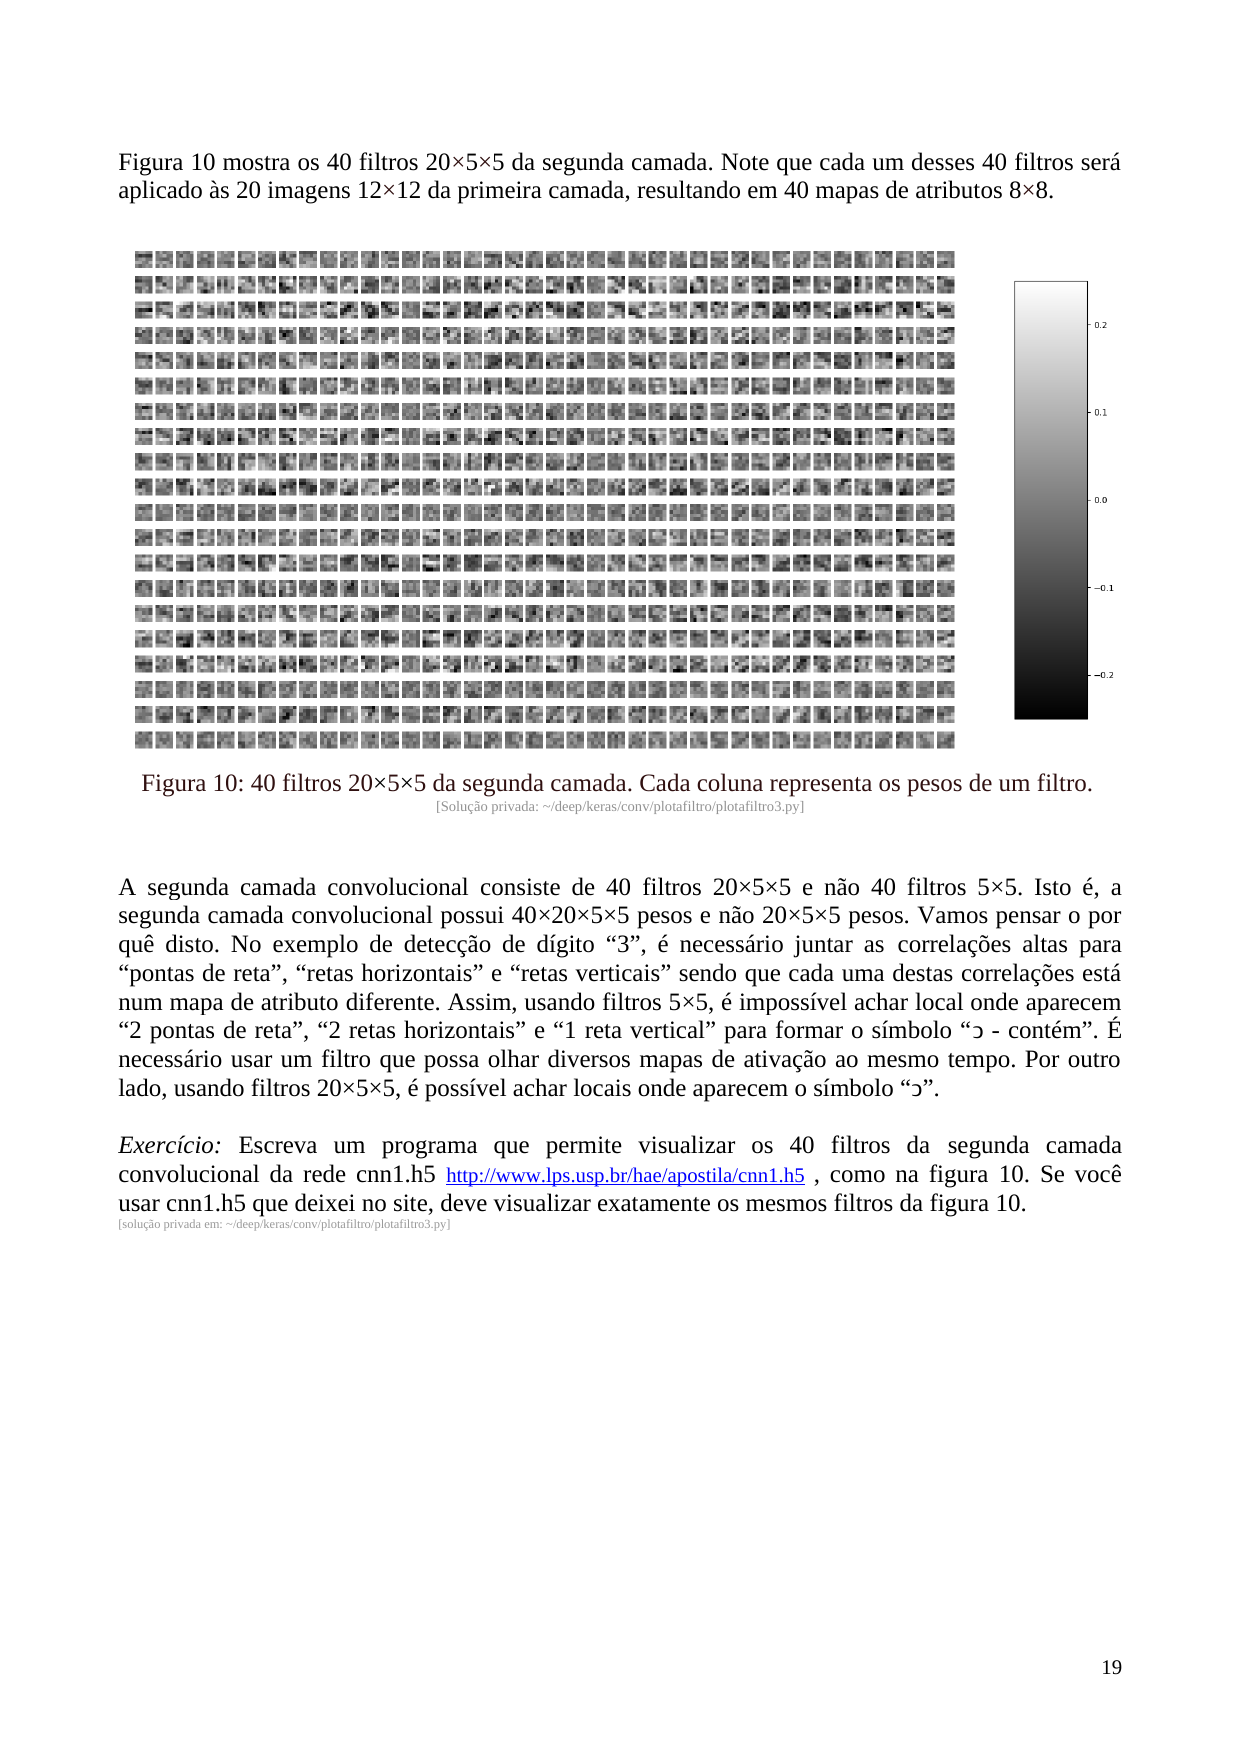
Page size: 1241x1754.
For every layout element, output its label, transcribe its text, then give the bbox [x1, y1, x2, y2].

text A segunda camada convolucional consiste de 40 filtros 20×5×5 e não 40 filtros 5×5. Isto é, a segunda camada convolucional possui 40×20×5×5 pesos e não 20×5×5 pesos. Vamos pensar o por quê disto. No exemplo de detecção de dígito “3”, é necessário juntar as correlações altas para “pontas de reta”, “retas horizontais” e “retas verticais” sendo que cada uma destas correlações está num mapa de atributo diferente. Assim, usando filtros 5×5, é impossível achar local onde aparecem “2 pontas de reta”, “2 retas horizontais” e “1 reta vertical” para formar o símbolo “ↄ - contém”. É necessário usar um filtro que possa olhar diversos mapas de ativação ao mesmo tempo. Por outro lado, usando filtros 20×5×5, é possível achar locais onde aparecem o símbolo “ↄ”. [118, 872, 1122, 1102]
text [Solução privada: ~/deep/keras/conv/plotafiltro/plotafiltro3.py] [118, 797, 1122, 814]
text [solução privada em: ~/deep/keras/conv/plotafiltro/plotafiltro3.py] [118, 1217, 1122, 1231]
text Exercício: Escreva um programa que permite visualizar os 40 filtros da segunda camada convolucional da rede cnn1.h5 http://www.lps.usp.br/hae/apostila/cnn1.h5 , como na figura 10. Se você usar cnn1.h5 que deixei no site, deve visualizar exatamente os mesmos filtros da figura 10. [118, 1130, 1122, 1217]
text Figura 10: 40 filtros 20×5×5 da segunda camada. Cada coluna representa os pesos de um filtro. [118, 769, 1122, 797]
text Figura 10 mostra os 40 filtros 20×5×5 da segunda camada. Note que cada um desses 40 filtros será aplicado às 20 imagens 12×12 da primeira camada, resultando em 40 mapas de atributos 8×8. [118, 147, 1122, 204]
picture [118, 233, 1123, 769]
